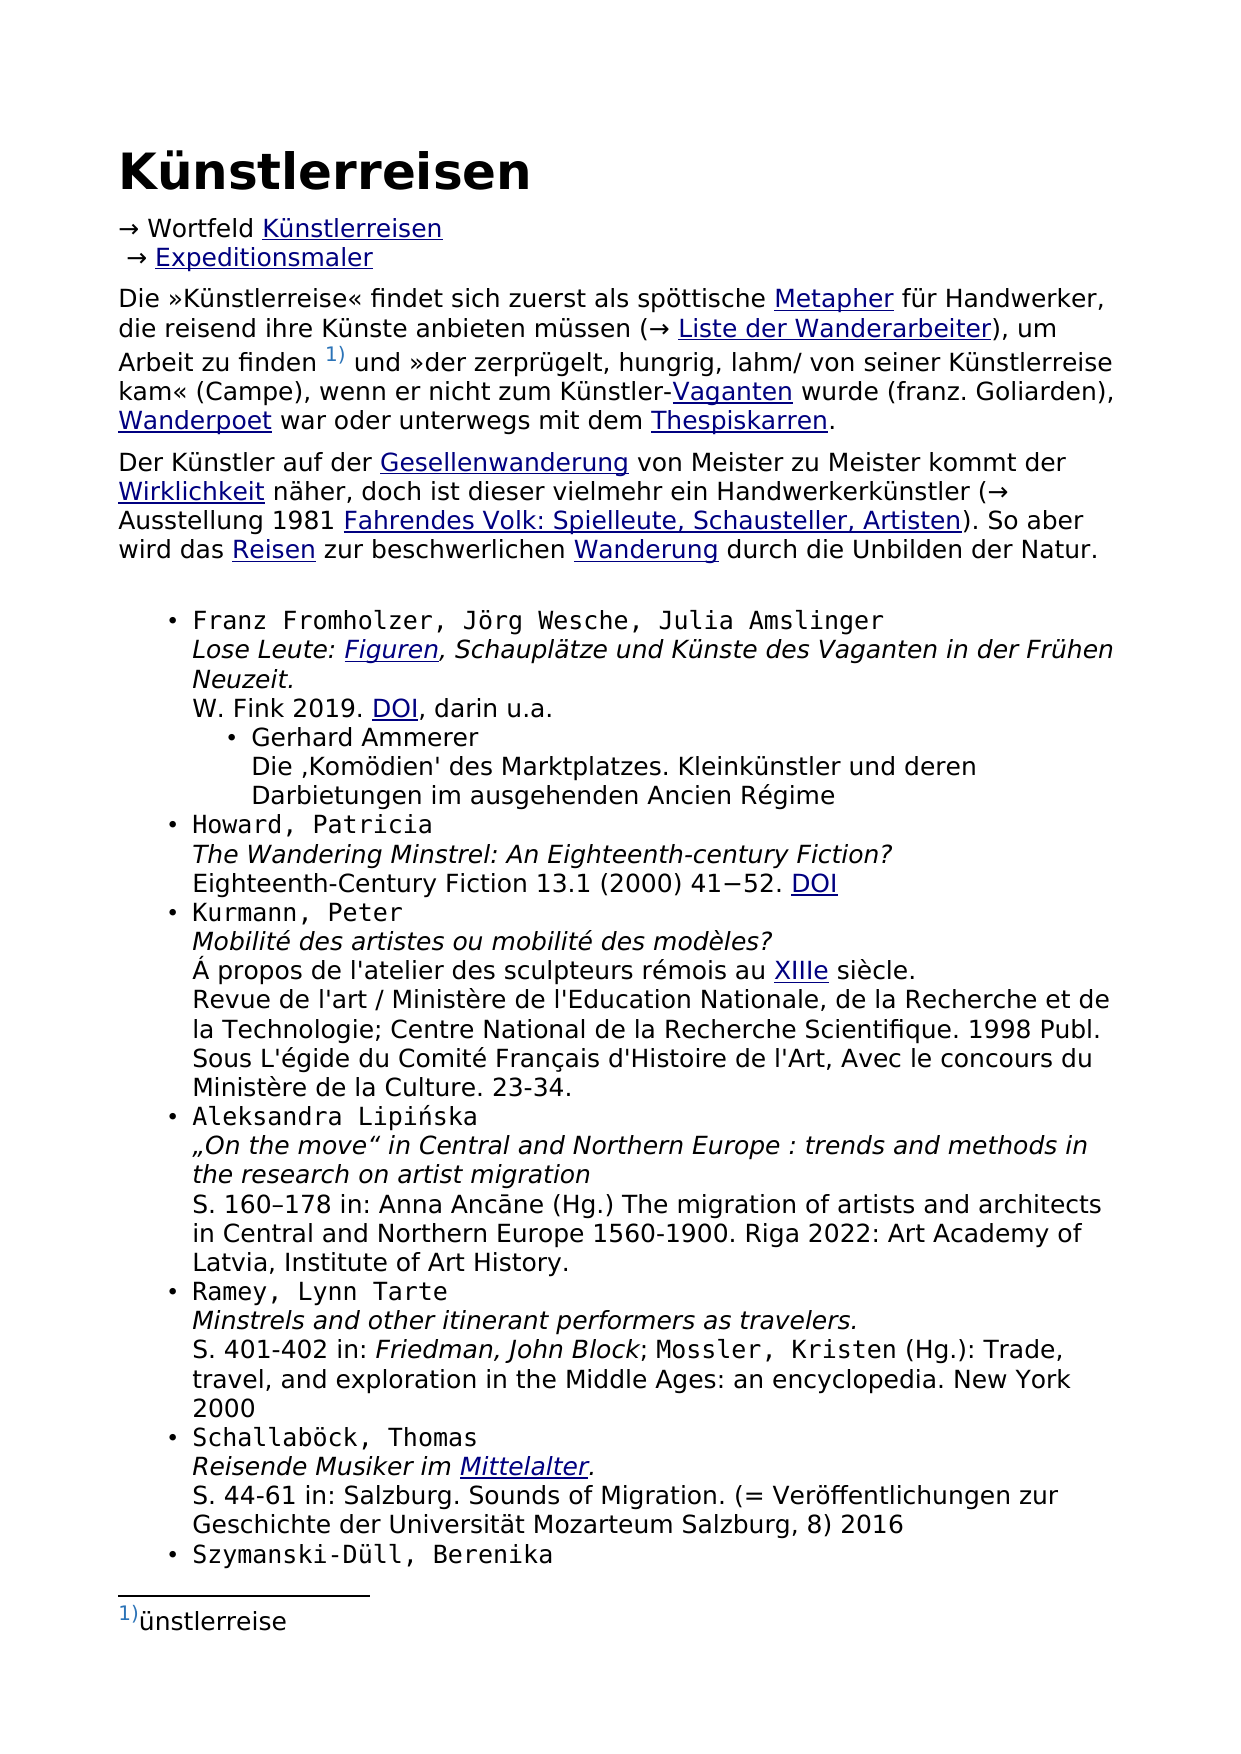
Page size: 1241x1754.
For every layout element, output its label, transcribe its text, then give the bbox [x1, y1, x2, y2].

list Howard, Patricia The Wandering Minstrel: An Eighteenth-century Fiction? Eighteenth-Century Fiction 13.1 (2000) 41−52. DOI [177, 811, 1122, 898]
text Der Künstler auf der Gesellenwanderung von Meister zu Meister kommt der Wirklichkeit näher, doch ist dieser vielmehr ein Handwerkerkünstler (→ Ausstellung 1981 Fahrendes Volk: Spielleute, Schausteller, Artisten). So aber wird das Reisen zur beschwerlichen Wanderung durch die Unbilden der Natur. [118, 448, 1122, 564]
subtitle Künstlerreisen [118, 143, 1122, 201]
text ünstlerreise [118, 1602, 1122, 1636]
list Franz Fromholzer, Jörg Wesche, Julia Amslinger Lose Leute: Figuren, Schauplätze und Künste des Vaganten in der Frühen Neuzeit. W. Fink 2019. DOI, darin u.a. [177, 607, 1122, 723]
list Schallaböck, Thomas Reisende Musiker im Mittelalter. S. 44-61 in: Salzburg. Sounds of Migration. (= Veröffentlichungen zur Geschichte der Universität Mozarteum Salzburg, 8) 2016 [177, 1423, 1122, 1540]
list Ramey, Lynn Tarte Minstrels and other itinerant performers as travelers. S. 401-402 in: Friedman, John Block; Mossler, Kristen (Hg.): Trade, travel, and exploration in the Middle Ages: an encyclopedia. New York 2000 [177, 1277, 1122, 1423]
text Die »Künstlerreise« findet sich zuerst als spöttische Metapher für Handwerker, die reisend ihre Künste anbieten müssen (→ Liste der Wanderarbeiter), um Arbeit zu finden und »der zerprügelt, hungrig, lahm/ von seiner Künstlerreise kam« (Campe), wenn er nicht zum Künstler-Vaganten wurde (franz. Goliarden), Wanderpoet war oder unterwegs mit dem Thespiskarren. [118, 285, 1122, 435]
text → Wortfeld Künstlerreisen → Expeditionsmaler [118, 214, 1122, 272]
list Kurmann, Peter Mobilité des artistes ou mobilité des modèles? Á propos de l'atelier des sculpteurs rémois au XIIIe siècle. Revue de l'art / Ministère de l'Education Nationale, de la Recherche et de la Technologie; Centre National de la Recherche Scientifique. 1998 Publ. Sous L'égide du Comité Français d'Histoire de l'Art, Avec le concours du Ministère de la Culture. 23-34. [177, 898, 1122, 1102]
list Gerhard Ammerer Die ,Komödien' des Marktplatzes. Kleinkünstler und deren Darbietungen im ausgehenden Ancien Régime [236, 723, 1122, 811]
list Aleksandra Lipińska „On the move“ in Central and Northern Europe : trends and methods in the research on artist migration S. 160–178 in: Anna Ancāne (Hg.) The migration of artists and architects in Central and Northern Europe 1560-1900. Riga 2022: Art Academy of Latvia, Institute of Art History. [177, 1102, 1122, 1277]
list Szymanski-Düll, Berenika [177, 1540, 1122, 1569]
